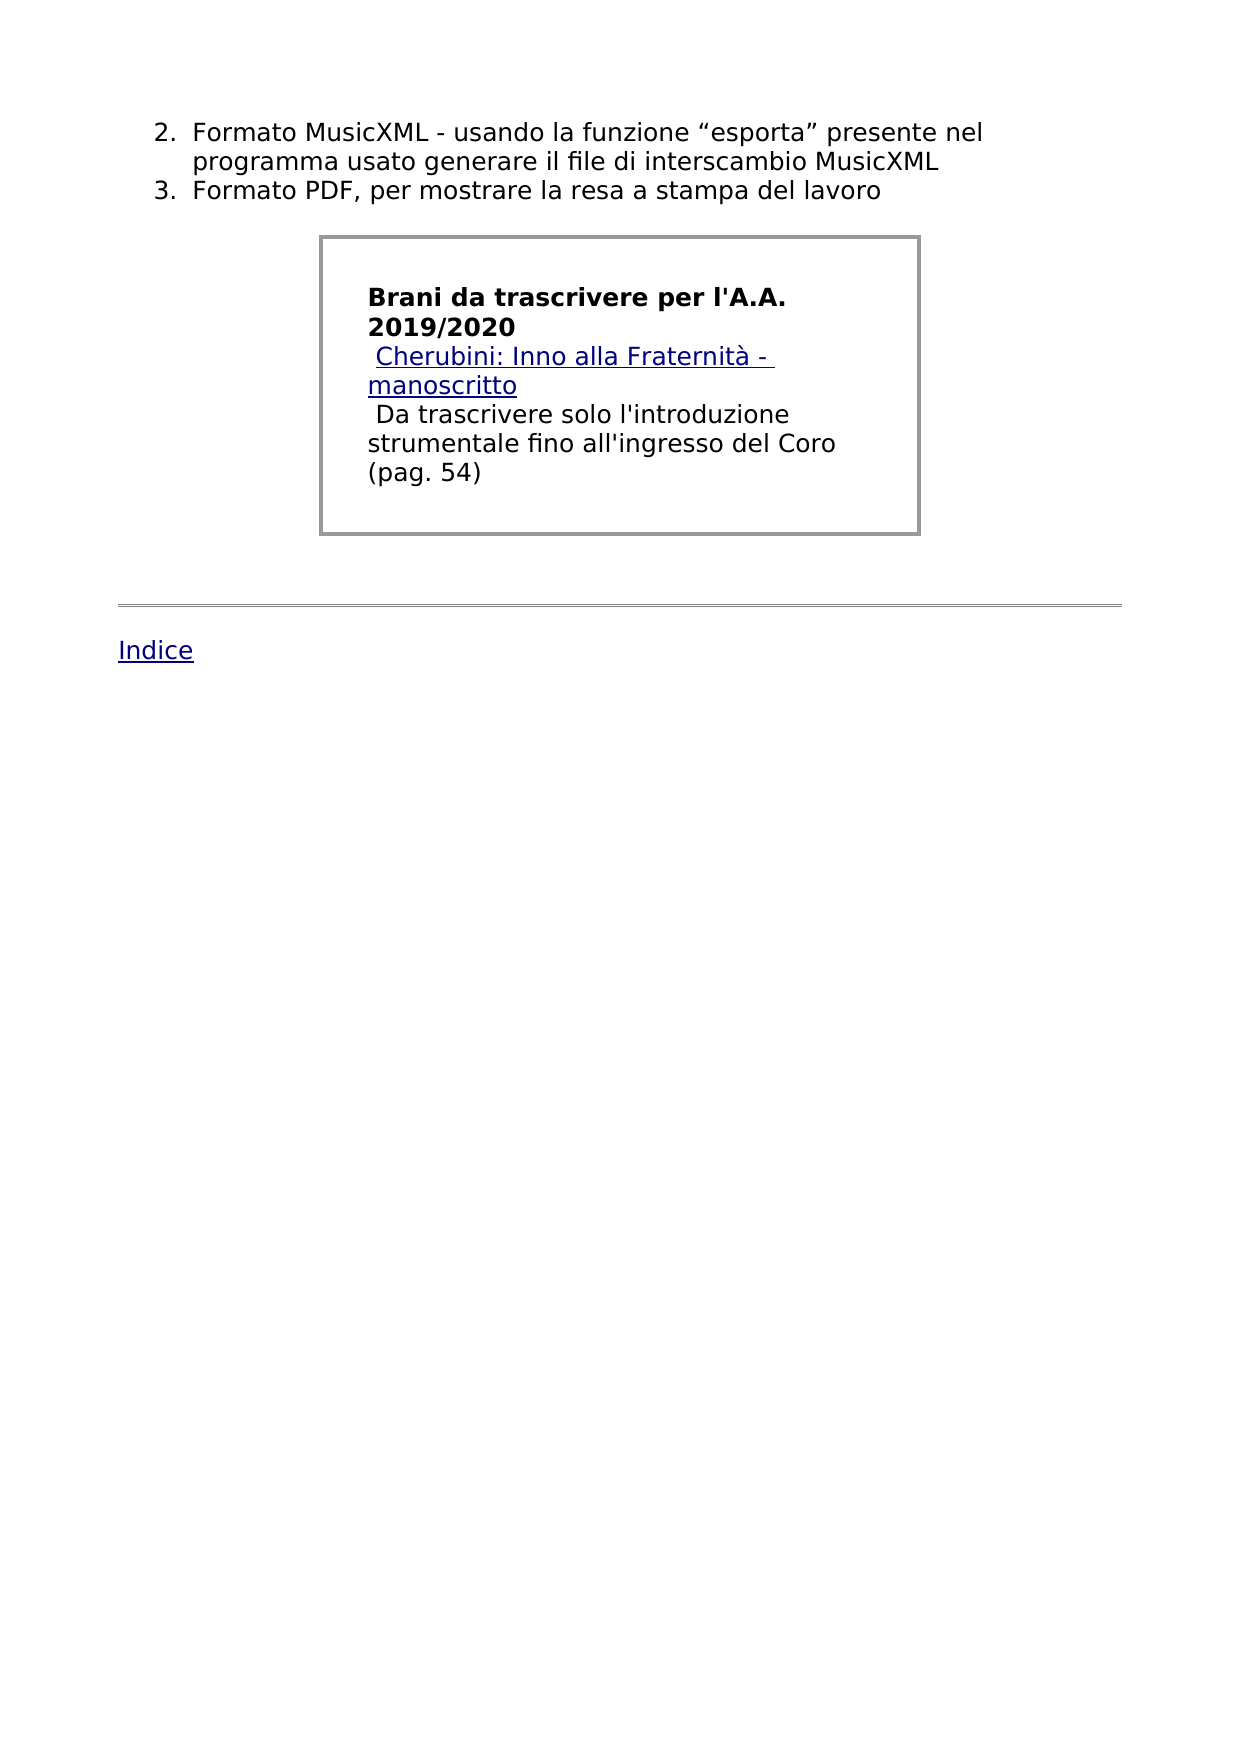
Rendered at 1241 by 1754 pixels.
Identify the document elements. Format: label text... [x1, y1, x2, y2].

list Formato MusicXML - usando la funzione “esporta” presente nel programma usato generare il file di interscambio MusicXML [177, 118, 1122, 176]
table_header Brani da trascrivere per l'A.A. 2019/2020 Cherubini: Inno alla Fraternità - manoscritto Da trascrivere solo l'introduzione strumentale fino all'ingresso del Coro (pag. 54) [332, 248, 908, 523]
list Formato PDF, per mostrare la resa a stampa del lavoro [177, 176, 1122, 206]
text Indice [118, 636, 1122, 665]
